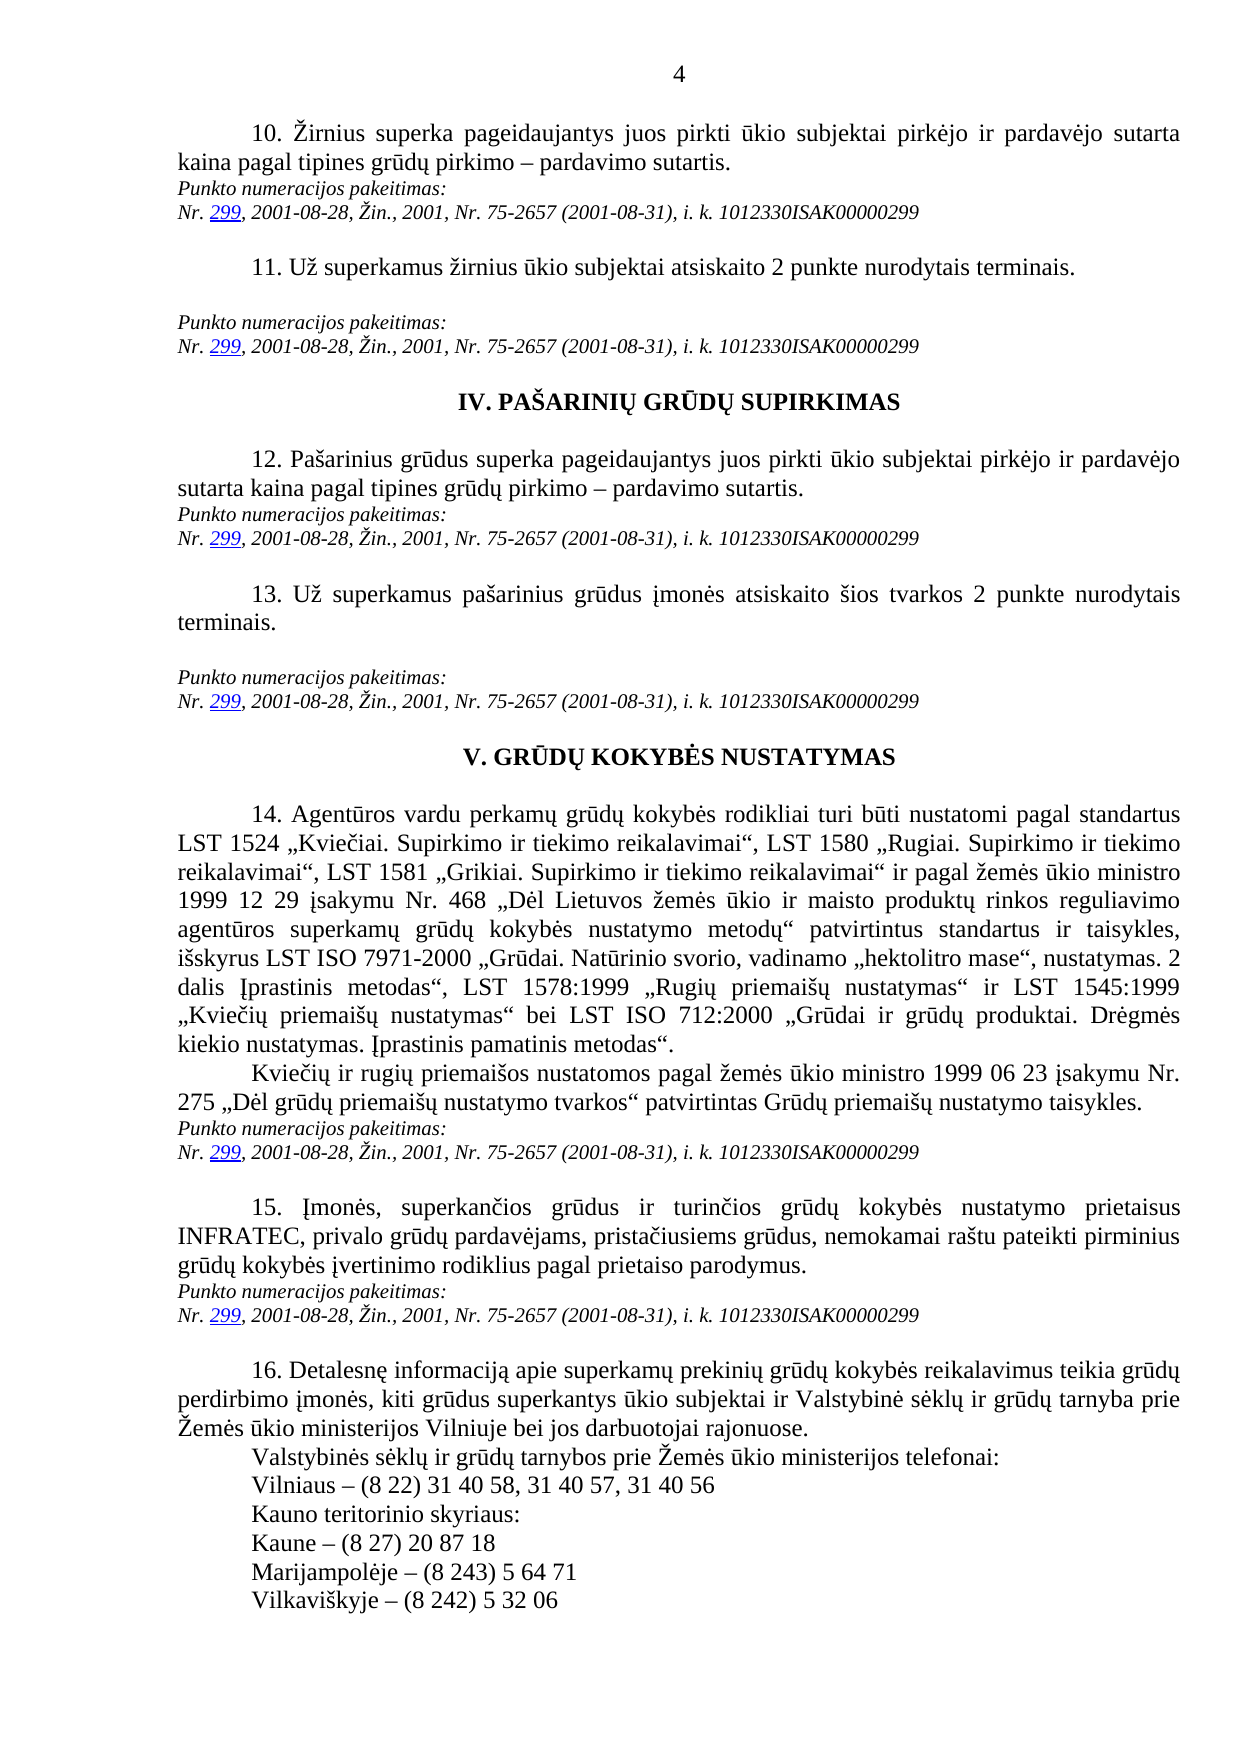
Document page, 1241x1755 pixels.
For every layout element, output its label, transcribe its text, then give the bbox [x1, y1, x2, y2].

text Kviečių ir rugių priemaišos nustatomos pagal žemės ūkio ministro 1999 06 23 įsakymu Nr. 275 „Dėl grūdų priemaišų nustatymo tvarkos“ patvirtintas Grūdų priemaišų nustatymo taisykles. [177, 1058, 1181, 1116]
text Punkto numeracijos pakeitimas: [177, 1116, 1181, 1140]
text Punkto numeracijos pakeitimas: [177, 502, 1181, 526]
text Nr. 299, 2001-08-28, Žin., 2001, Nr. 75-2657 (2001-08-31), i. k. 1012330ISAK00000299 [177, 689, 1181, 713]
text Punkto numeracijos pakeitimas: [177, 1279, 1181, 1303]
text 11. Už superkamus žirnius ūkio subjektai atsiskaito 2 punkte nurodytais terminais. [177, 252, 1181, 281]
text Vilkaviškyje – (8 242) 5 32 06 [177, 1586, 1181, 1614]
text 14. Agentūros vardu perkamų grūdų kokybės rodikliai turi būti nustatomi pagal standartus LST 1524 „Kviečiai. Supirkimo ir tiekimo reikalavimai“, LST 1580 „Rugiai. Supirkimo ir tiekimo reikalavimai“, LST 1581 „Grikiai. Supirkimo ir tiekimo reikalavimai“ ir pagal žemės ūkio ministro 1999 12 29 įsakymu Nr. 468 „Dėl Lietuvos žemės ūkio ir maisto produktų rinkos reguliavimo agentūros superkamų grūdų kokybės nustatymo metodų“ patvirtintus standartus ir taisykles, išskyrus LST ISO 7971-2000 „Grūdai. Natūrinio svorio, vadinamo „hektolitro mase“, nustatymas. 2 dalis Įprastinis metodas“, LST 1578:1999 „Rugių priemaišų nustatymas“ ir LST 1545:1999 „Kviečių priemaišų nustatymas“ bei LST ISO 712:2000 „Grūdai ir grūdų produktai. Drėgmės kiekio nustatymas. Įprastinis pamatinis metodas“. [177, 799, 1181, 1058]
text Punkto numeracijos pakeitimas: [177, 310, 1181, 334]
text Nr. 299, 2001-08-28, Žin., 2001, Nr. 75-2657 (2001-08-31), i. k. 1012330ISAK00000299 [177, 1303, 1181, 1327]
text Kaune – (8 27) 20 87 18 [177, 1528, 1181, 1557]
text Valstybinės sėklų ir grūdų tarnybos prie Žemės ūkio ministerijos telefonai: [177, 1442, 1181, 1471]
text Nr. 299, 2001-08-28, Žin., 2001, Nr. 75-2657 (2001-08-31), i. k. 1012330ISAK00000299 [177, 1140, 1181, 1164]
text Punkto numeracijos pakeitimas: [177, 665, 1181, 689]
text 12. Pašarinius grūdus superka pageidaujantys juos pirkti ūkio subjektai pirkėjo ir pardavėjo sutarta kaina pagal tipines grūdų pirkimo – pardavimo sutartis. [177, 444, 1181, 502]
text Nr. 299, 2001-08-28, Žin., 2001, Nr. 75-2657 (2001-08-31), i. k. 1012330ISAK00000299 [177, 334, 1181, 358]
text Marijampolėje – (8 243) 5 64 71 [177, 1557, 1181, 1586]
text 15. Įmonės, superkančios grūdus ir turinčios grūdų kokybės nustatymo prietaisus INFRATEC, privalo grūdų pardavėjams, pristačiusiems grūdus, nemokamai raštu pateikti pirminius grūdų kokybės įvertinimo rodiklius pagal prietaiso parodymus. [177, 1192, 1181, 1279]
text Punkto numeracijos pakeitimas: [177, 176, 1181, 200]
text 13. Už superkamus pašarinius grūdus įmonės atsiskaito šios tvarkos 2 punkte nurodytais terminais. [177, 579, 1181, 636]
text 10. Žirnius superka pageidaujantys juos pirkti ūkio subjektai pirkėjo ir pardavėjo sutarta kaina pagal tipines grūdų pirkimo – pardavimo sutartis. [177, 118, 1181, 176]
text IV. PAŠARINIŲ GRŪDŲ SUPIRKIMAS [177, 387, 1181, 416]
text Vilniaus – (8 22) 31 40 58, 31 40 57, 31 40 56 [177, 1471, 1181, 1499]
text 16. Detalesnę informaciją apie superkamų prekinių grūdų kokybės reikalavimus teikia grūdų perdirbimo įmonės, kiti grūdus superkantys ūkio subjektai ir Valstybinė sėklų ir grūdų tarnyba prie Žemės ūkio ministerijos Vilniuje bei jos darbuotojai rajonuose. [177, 1356, 1181, 1442]
text Nr. 299, 2001-08-28, Žin., 2001, Nr. 75-2657 (2001-08-31), i. k. 1012330ISAK00000299 [177, 526, 1181, 550]
text V. Grūdų kokybės nustatymas [177, 742, 1181, 771]
text Kauno teritorinio skyriaus: [177, 1499, 1181, 1528]
text Nr. 299, 2001-08-28, Žin., 2001, Nr. 75-2657 (2001-08-31), i. k. 1012330ISAK00000299 [177, 200, 1181, 224]
